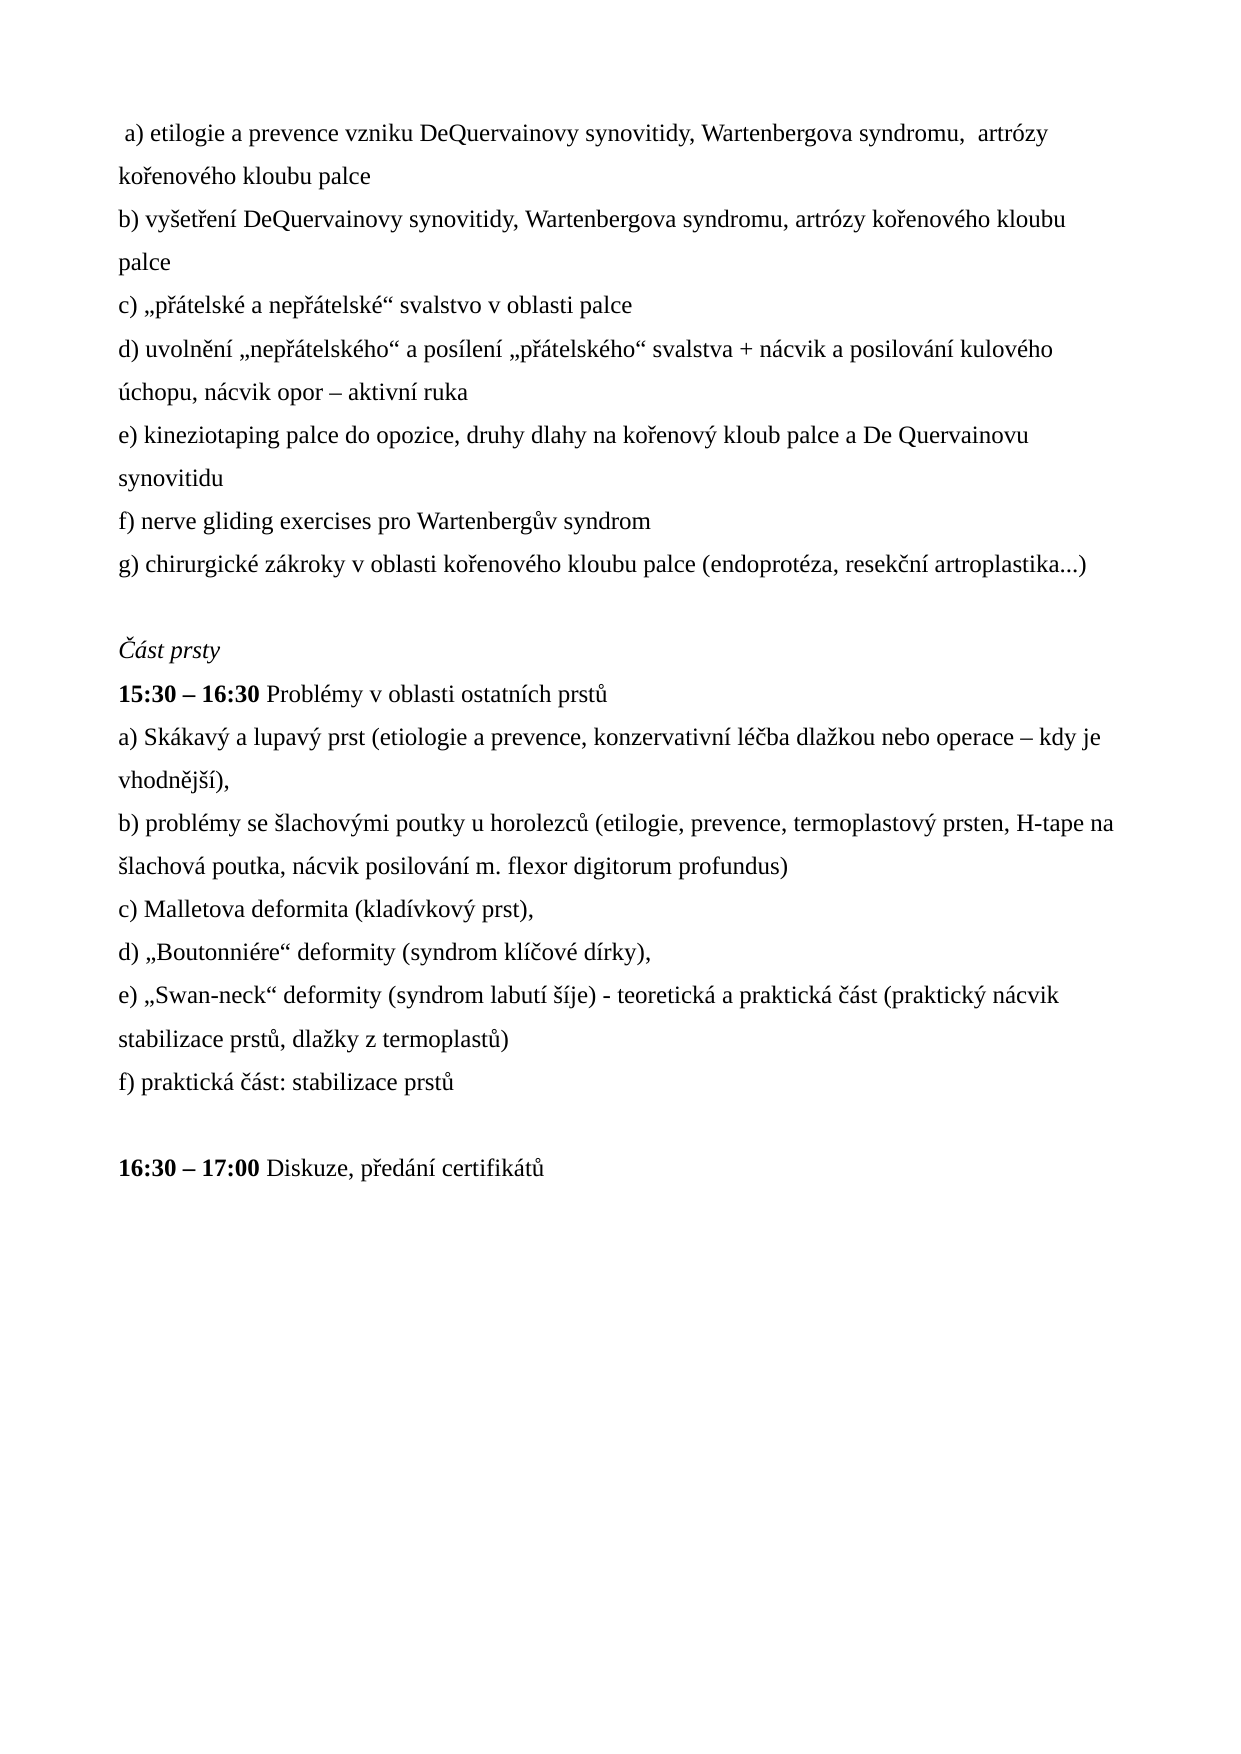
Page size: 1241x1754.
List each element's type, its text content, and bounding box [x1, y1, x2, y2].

text d) „Boutonniére“ deformity (syndrom klíčové dírky), [118, 937, 1122, 966]
text g) chirurgické zákroky v oblasti kořenového kloubu palce (endoprotéza, resekční artroplastika...) [118, 549, 1122, 578]
text b) problémy se šlachovými poutky u horolezců (etilogie, prevence, termoplastový prsten, H-tape na šlachová poutka, nácvik posilování m. flexor digitorum profundus) [118, 808, 1122, 880]
text b) vyšetření DeQuervainovy synovitidy, Wartenbergova syndromu, artrózy kořenového kloubu palce [118, 204, 1122, 276]
text f) nerve gliding exercises pro Wartenbergův syndrom [118, 506, 1122, 535]
text a) etilogie a prevence vzniku DeQuervainovy synovitidy, Wartenbergova syndromu, artrózy kořenového kloubu palce [118, 118, 1122, 190]
text 16:30 – 17:00 Diskuze, předání certifikátů [118, 1153, 1122, 1182]
text c) Malletova deformita (kladívkový prst), [118, 894, 1122, 923]
text Část prsty [118, 636, 1122, 664]
text e) „Swan-neck“ deformity (syndrom labutí šíje) - teoretická a praktická část (praktický nácvik stabilizace prstů, dlažky z termoplastů) [118, 981, 1122, 1052]
text d) uvolnění „nepřátelského“ a posílení „přátelského“ svalstva + nácvik a posilování kulového úchopu, nácvik opor – aktivní ruka [118, 334, 1122, 406]
text 15:30 – 16:30 Problémy v oblasti ostatních prstů [118, 679, 1122, 707]
text a) Skákavý a lupavý prst (etiologie a prevence, konzervativní léčba dlažkou nebo operace – kdy je vhodnější), [118, 722, 1122, 794]
text c) „přátelské a nepřátelské“ svalstvo v oblasti palce [118, 291, 1122, 319]
text e) kineziotaping palce do opozice, druhy dlahy na kořenový kloub palce a De Quervainovu synovitidu [118, 420, 1122, 492]
text f) praktická část: stabilizace prstů [118, 1067, 1122, 1096]
